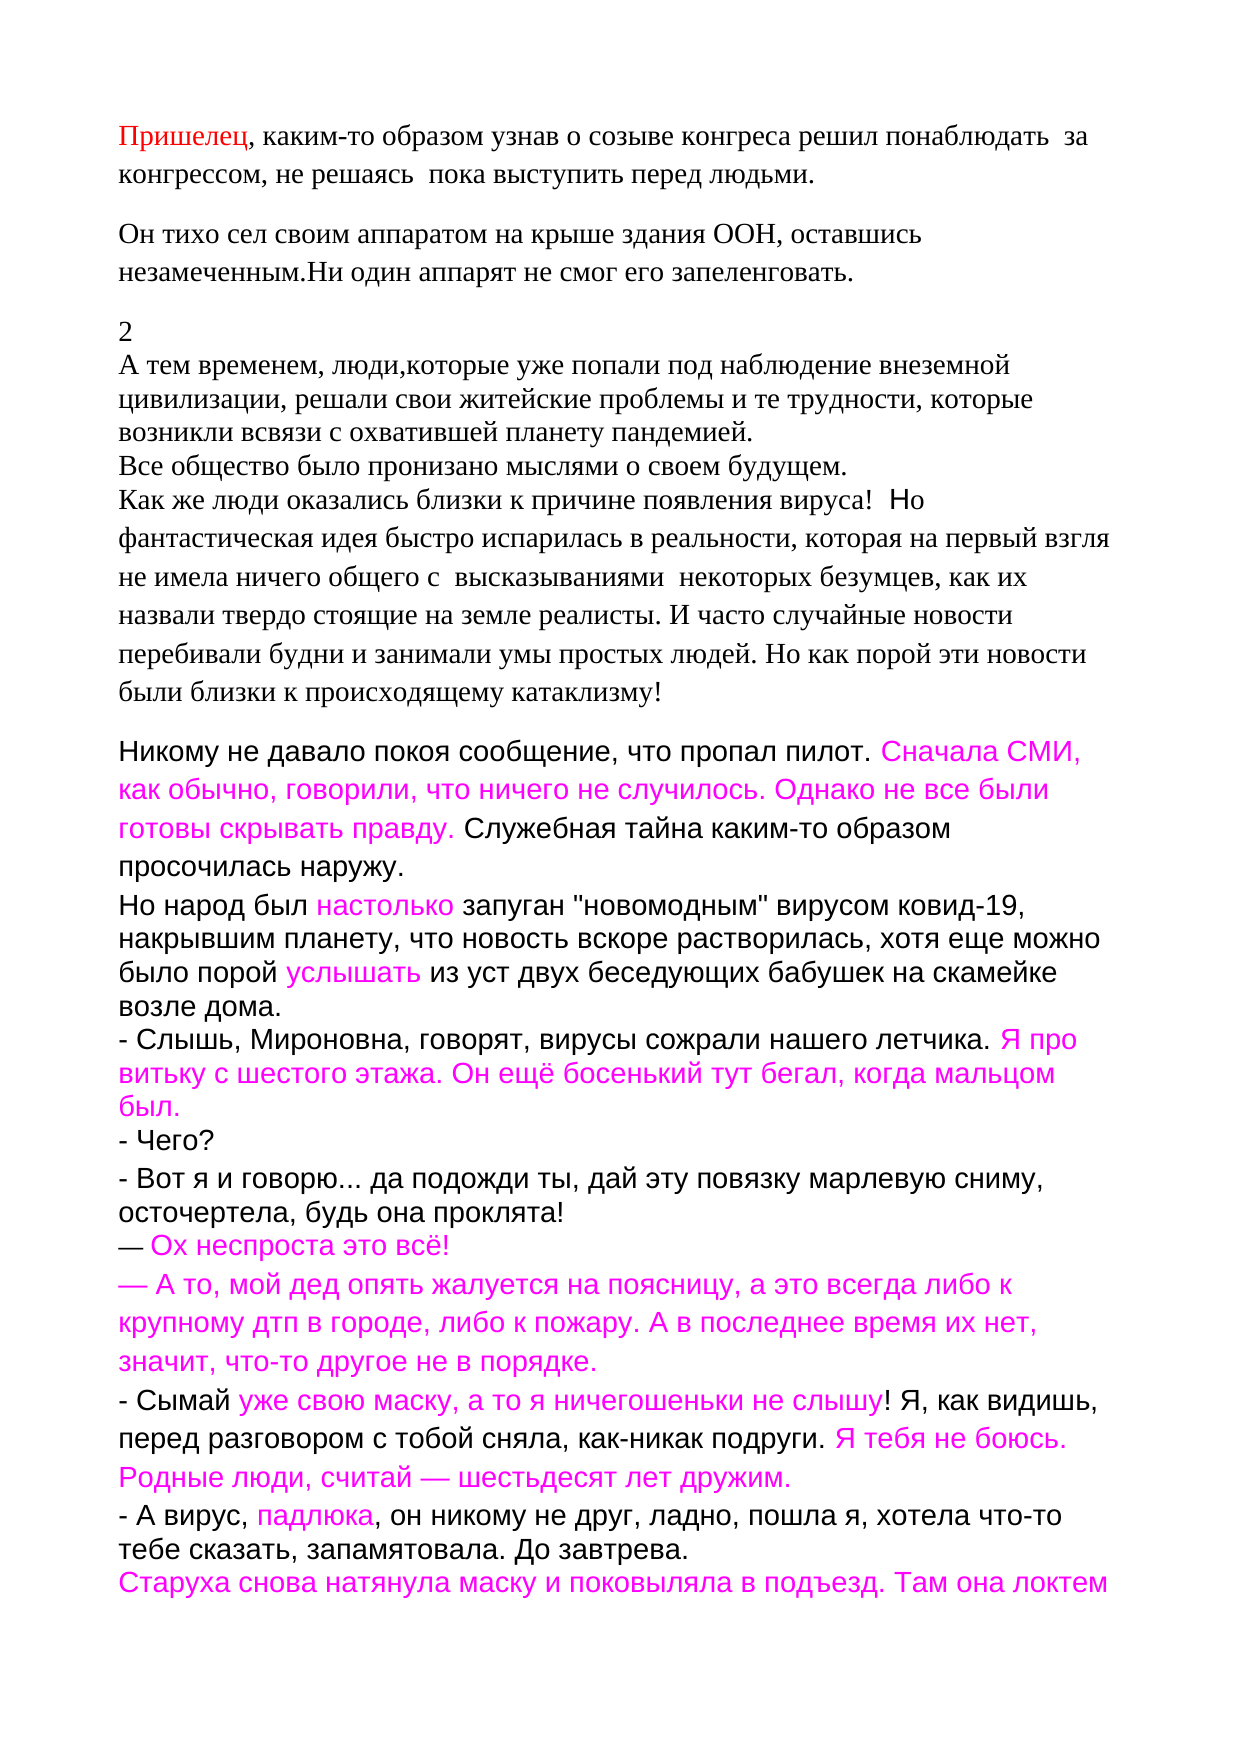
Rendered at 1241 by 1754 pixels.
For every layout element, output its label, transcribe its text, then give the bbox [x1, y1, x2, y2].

text Старуха снова натянула маску и поковыляла в подъезд. Там она локтем [118, 1565, 1122, 1599]
text Но народ был настолько запуган "новомодным" вирусом ковид-19, накрывшим планету, что новость вскоре растворилась, хотя еще можно было порой услышать из уст двух беседующих бабушек на скамейке возле дома. [118, 888, 1122, 1022]
text 2 [118, 314, 1122, 347]
text Все общество было пронизано мыслями о своем будущем. [118, 448, 1122, 482]
text - А вирус, падлюка, он никому не друг, ладно, пошла я, хотела что-то тебе сказать, запамятовала. До завтрева. [118, 1498, 1122, 1565]
text - Слышь, Мироновна, говорят, вирусы сожрали нашего летчика. Я про витьку с шестого этажа. Он ещё босенький тут бегал, когда мальцом был. [118, 1022, 1122, 1123]
text Он тихо сел своим аппаратом на крыше здания ООН, оставшись незамеченным.Ни один аппарят не смог его запеленговать. [118, 216, 1122, 288]
text Пришелец, каким-то образом узнав о созыве конгреса решил понаблюдать за конгрессом, не решаясь пока выступить перед людьми. [118, 118, 1122, 190]
text Никому не давало покоя сообщение, что пропал пилот. Сначала СМИ, как обычно, говорили, что ничего не случилось. Однако не все были готовы скрывать правду. Служебная тайна каким-то образом просочилась наружу. [118, 734, 1122, 883]
text - Вот я и говорю... да подожди ты, дай эту повязку марлевую сниму, осточертела, будь она проклята! [118, 1161, 1122, 1228]
text - Сымай уже свою маску, а то я ничегошеньки не слышу! Я, как видишь, перед разговором с тобой сняла, как-никак подруги. Я тебя не боюсь. Родные люди, считай — шестьдесят лет дружим. [118, 1383, 1122, 1493]
text — А то, мой дед опять жалуется на поясницу, а это всегда либо к крупному дтп в городе, либо к пожару. А в последнее время их нет, значит, что-то другое не в порядке. [118, 1267, 1122, 1378]
text - Чего? [118, 1123, 1122, 1156]
text Как же люди оказались близки к причине появления вируса! Но фантастическая идея быстро испарилась в реальности, которая на первый взгля не имела ничего общего с высказываниями некоторых безумцев, как их назвали твердо стоящие на земле реалисты. И часто случайные новости перебивали будни и занимали умы простых людей. Но как порой эти новости были близки к происходящему катаклизму! [118, 482, 1122, 708]
text А тем временем, люди,которые уже попали под наблюдение внеземной цивилизации, решали свои житейские проблемы и те трудности, которые возникли всвязи с охватившей планету пaндемией. [118, 347, 1122, 448]
text — Ох неспроста это всё! [118, 1228, 1122, 1262]
